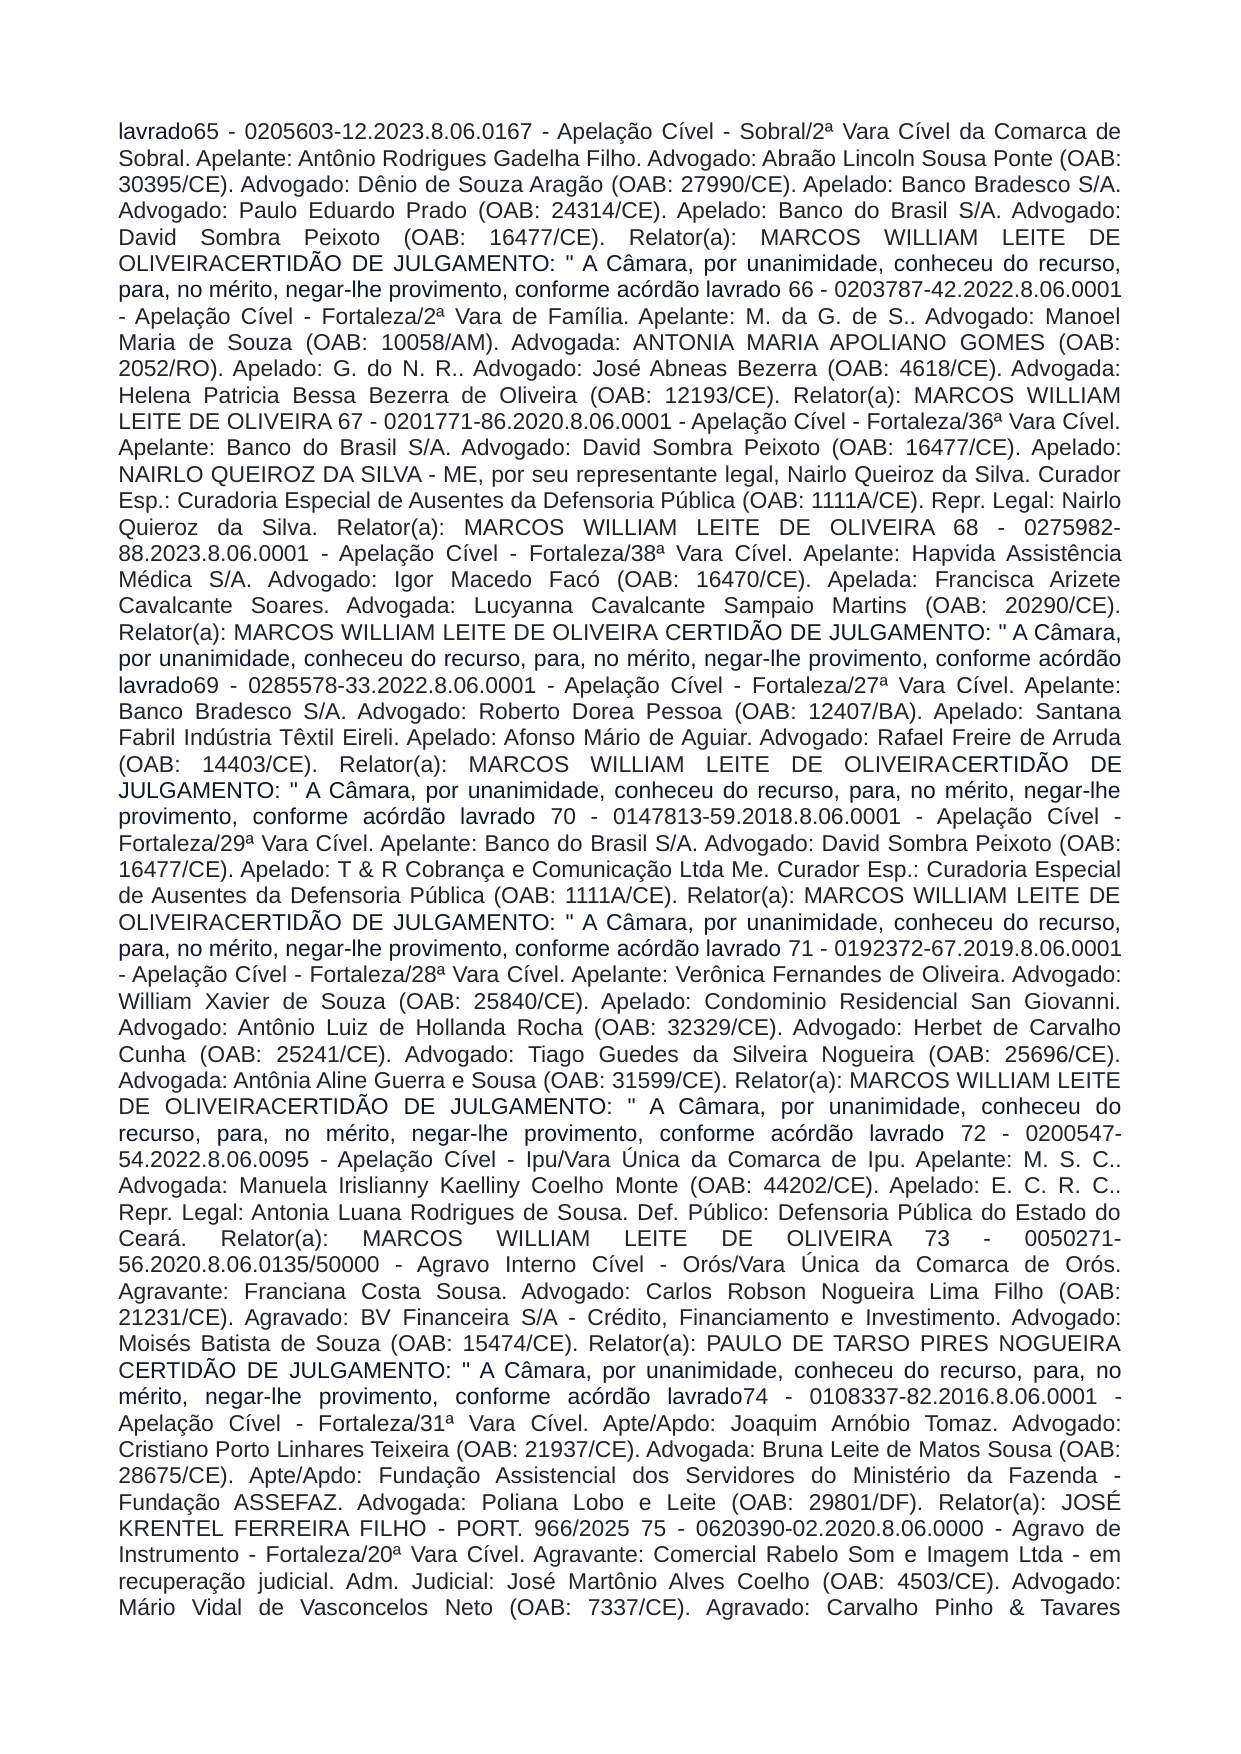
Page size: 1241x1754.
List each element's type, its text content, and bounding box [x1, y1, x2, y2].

text lavrado65 - 0205603-12.2023.8.06.0167 - Apelação Cível - Sobral/2ª Vara Cível da Comarca de Sobral. Apelante: Antônio Rodrigues Gadelha Filho. Advogado: Abraão Lincoln Sousa Ponte (OAB: 30395/CE). Advogado: Dênio de Souza Aragão (OAB: 27990/CE). Apelado: Banco Bradesco S/A. Advogado: Paulo Eduardo Prado (OAB: 24314/CE). Apelado: Banco do Brasil S/A. Advogado: David Sombra Peixoto (OAB: 16477/CE). Relator(a): MARCOS WILLIAM LEITE DE OLIVEIRACERTIDÃO DE JULGAMENTO: " A Câmara, por unanimidade, conheceu do recurso, para, no mérito, negar-lhe provimento, conforme acórdão lavrado 66 - 0203787-42.2022.8.06.0001 - Apelação Cível - Fortaleza/2ª Vara de Família. Apelante: M. da G. de S.. Advogado: Manoel Maria de Souza (OAB: 10058/AM). Advogada: ANTONIA MARIA APOLIANO GOMES (OAB: 2052/RO). Apelado: G. do N. R.. Advogado: José Abneas Bezerra (OAB: 4618/CE). Advogada: Helena Patricia Bessa Bezerra de Oliveira (OAB: 12193/CE). Relator(a): MARCOS WILLIAM LEITE DE OLIVEIRA 67 - 0201771-86.2020.8.06.0001 - Apelação Cível - Fortaleza/36ª Vara Cível. Apelante: Banco do Brasil S/A. Advogado: David Sombra Peixoto (OAB: 16477/CE). Apelado: NAIRLO QUEIROZ DA SILVA - ME, por seu representante legal, Nairlo Queiroz da Silva. Curador Esp.: Curadoria Especial de Ausentes da Defensoria Pública (OAB: 1111A/CE). Repr. Legal: Nairlo Quieroz da Silva. Relator(a): MARCOS WILLIAM LEITE DE OLIVEIRA 68 - 0275982-88.2023.8.06.0001 - Apelação Cível - Fortaleza/38ª Vara Cível. Apelante: Hapvida Assistência Médica S/A. Advogado: Igor Macedo Facó (OAB: 16470/CE). Apelada: Francisca Arizete Cavalcante Soares. Advogada: Lucyanna Cavalcante Sampaio Martins (OAB: 20290/CE). Relator(a): MARCOS WILLIAM LEITE DE OLIVEIRA CERTIDÃO DE JULGAMENTO: " A Câmara, por unanimidade, conheceu do recurso, para, no mérito, negar-lhe provimento, conforme acórdão lavrado69 - 0285578-33.2022.8.06.0001 - Apelação Cível - Fortaleza/27ª Vara Cível. Apelante: Banco Bradesco S/A. Advogado: Roberto Dorea Pessoa (OAB: 12407/BA). Apelado: Santana Fabril Indústria Têxtil Eireli. Apelado: Afonso Mário de Aguiar. Advogado: Rafael Freire de Arruda (OAB: 14403/CE). Relator(a): MARCOS WILLIAM LEITE DE OLIVEIRACERTIDÃO DE JULGAMENTO: " A Câmara, por unanimidade, conheceu do recurso, para, no mérito, negar-lhe provimento, conforme acórdão lavrado 70 - 0147813-59.2018.8.06.0001 - Apelação Cível - Fortaleza/29ª Vara Cível. Apelante: Banco do Brasil S/A. Advogado: David Sombra Peixoto (OAB: 16477/CE). Apelado: T & R Cobrança e Comunicação Ltda Me. Curador Esp.: Curadoria Especial de Ausentes da Defensoria Pública (OAB: 1111A/CE). Relator(a): MARCOS WILLIAM LEITE DE OLIVEIRACERTIDÃO DE JULGAMENTO: " A Câmara, por unanimidade, conheceu do recurso, para, no mérito, negar-lhe provimento, conforme acórdão lavrado 71 - 0192372-67.2019.8.06.0001 - Apelação Cível - Fortaleza/28ª Vara Cível. Apelante: Verônica Fernandes de Oliveira. Advogado: William Xavier de Souza (OAB: 25840/CE). Apelado: Condominio Residencial San Giovanni. Advogado: Antônio Luiz de Hollanda Rocha (OAB: 32329/CE). Advogado: Herbet de Carvalho Cunha (OAB: 25241/CE). Advogado: Tiago Guedes da Silveira Nogueira (OAB: 25696/CE). Advogada: Antônia Aline Guerra e Sousa (OAB: 31599/CE). Relator(a): MARCOS WILLIAM LEITE DE OLIVEIRACERTIDÃO DE JULGAMENTO: " A Câmara, por unanimidade, conheceu do recurso, para, no mérito, negar-lhe provimento, conforme acórdão lavrado 72 - 0200547-54.2022.8.06.0095 - Apelação Cível - Ipu/Vara Única da Comarca de Ipu. Apelante: M. S. C.. Advogada: Manuela Irislianny Kaelliny Coelho Monte (OAB: 44202/CE). Apelado: E. C. R. C.. Repr. Legal: Antonia Luana Rodrigues de Sousa. Def. Público: Defensoria Pública do Estado do Ceará. Relator(a): MARCOS WILLIAM LEITE DE OLIVEIRA 73 - 0050271-56.2020.8.06.0135/50000 - Agravo Interno Cível - Orós/Vara Única da Comarca de Orós. Agravante: Franciana Costa Sousa. Advogado: Carlos Robson Nogueira Lima Filho (OAB: 21231/CE). Agravado: BV Financeira S/A - Crédito, Financiamento e Investimento. Advogado: Moisés Batista de Souza (OAB: 15474/CE). Relator(a): PAULO DE TARSO PIRES NOGUEIRA CERTIDÃO DE JULGAMENTO: " A Câmara, por unanimidade, conheceu do recurso, para, no mérito, negar-lhe provimento, conforme acórdão lavrado74 - 0108337-82.2016.8.06.0001 - Apelação Cível - Fortaleza/31ª Vara Cível. Apte/Apdo: Joaquim Arnóbio Tomaz. Advogado: Cristiano Porto Linhares Teixeira (OAB: 21937/CE). Advogada: Bruna Leite de Matos Sousa (OAB: 28675/CE). Apte/Apdo: Fundação Assistencial dos Servidores do Ministério da Fazenda - Fundação ASSEFAZ. Advogada: Poliana Lobo e Leite (OAB: 29801/DF). Relator(a): JOSÉ KRENTEL FERREIRA FILHO - PORT. 966/2025 75 - 0620390-02.2020.8.06.0000 - Agravo de Instrumento - Fortaleza/20ª Vara Cível. Agravante: Comercial Rabelo Som e Imagem Ltda - em recuperação judicial. Adm. Judicial: José Martônio Alves Coelho (OAB: 4503/CE). Advogado: Mário Vidal de Vasconcelos Neto (OAB: 7337/CE). Agravado: Carvalho Pinho & Tavares [118, 118, 1122, 1620]
